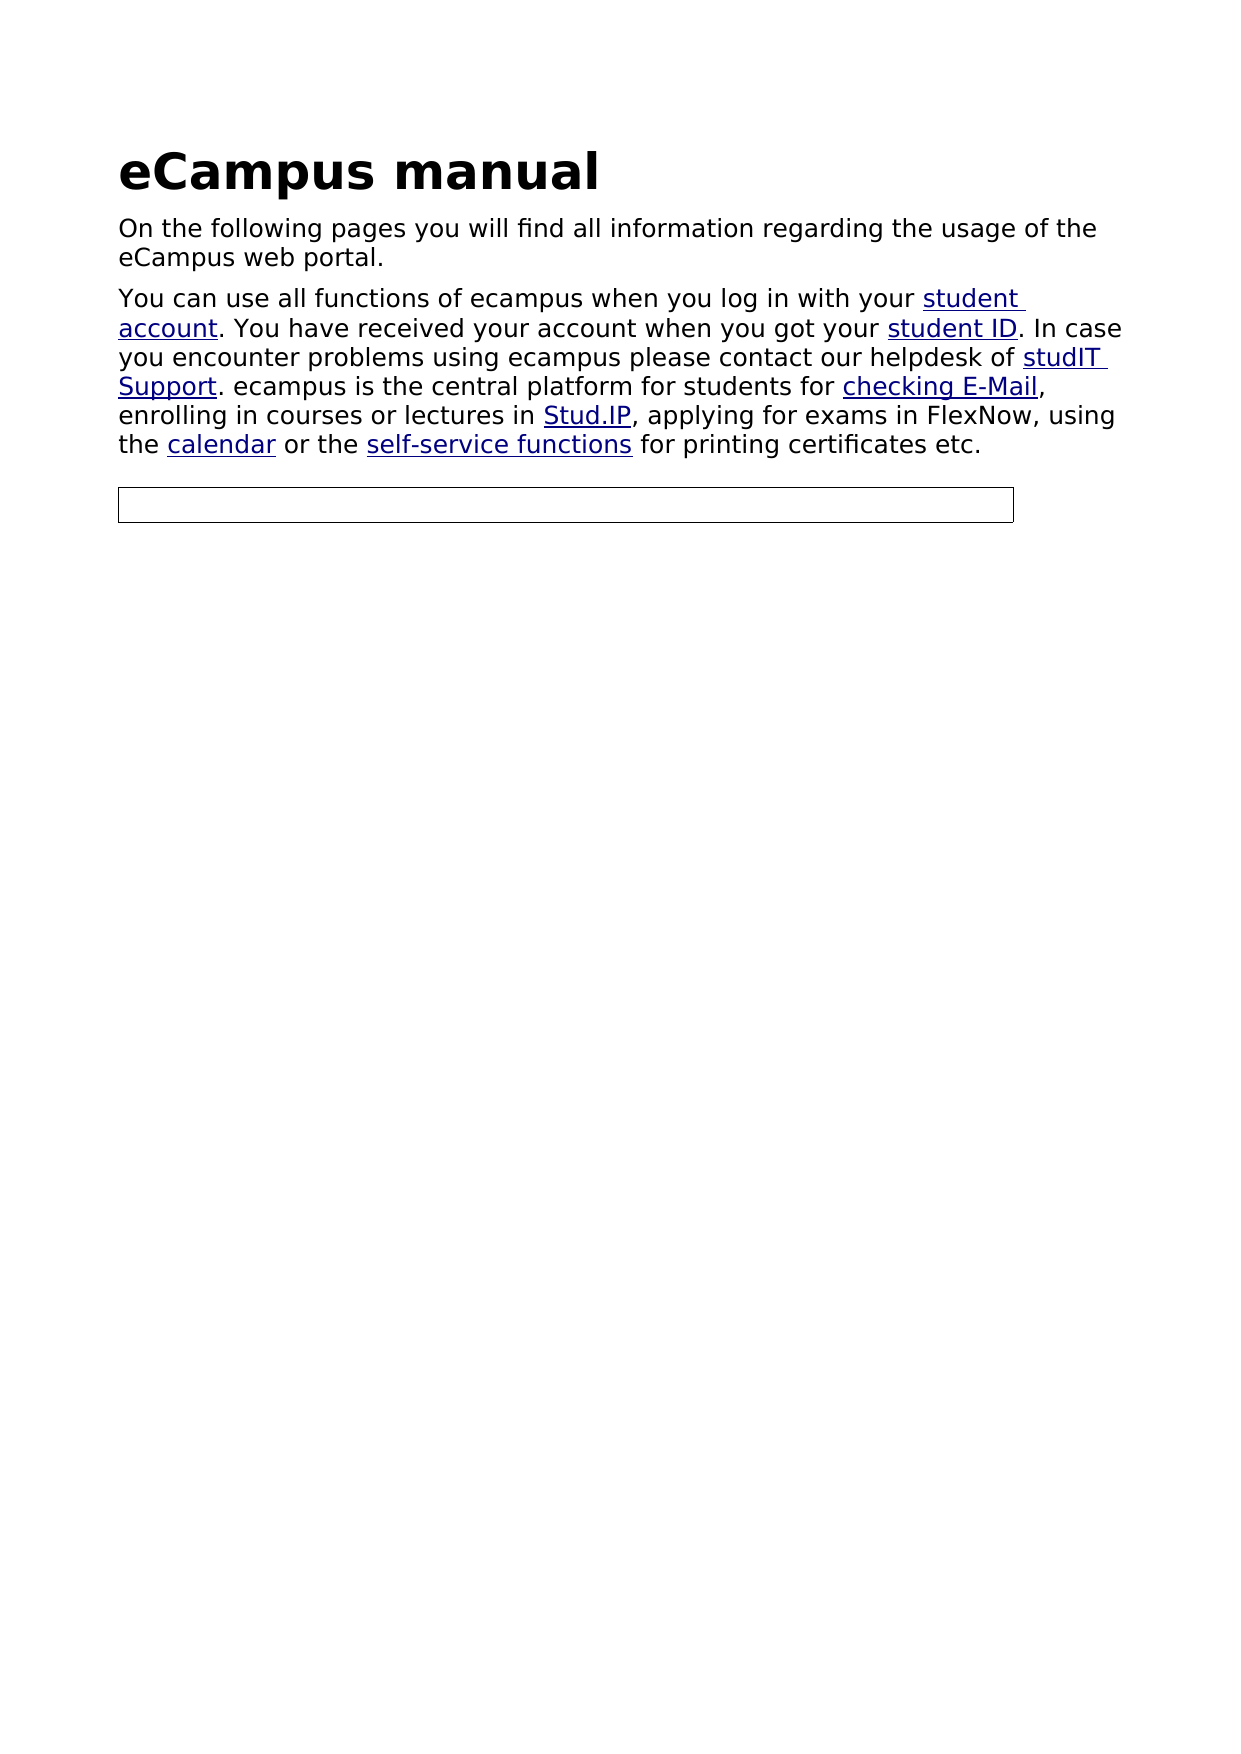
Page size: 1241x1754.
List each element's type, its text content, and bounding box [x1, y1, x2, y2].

text On the following pages you will find all information regarding the usage of the eCampus web portal. [118, 214, 1122, 272]
subtitle eCampus manual [118, 143, 1122, 201]
text You can use all functions of ecampus when you log in with your student account. You have received your account when you got your student ID. In case you encounter problems using ecampus please contact our helpdesk of studIT Support. ecampus is the central platform for students for checking E-Mail, enrolling in courses or lectures in Stud.IP, applying for exams in FlexNow, using the calendar or the self-service functions for printing certificates etc. [118, 285, 1122, 460]
table_header [119, 488, 1013, 522]
